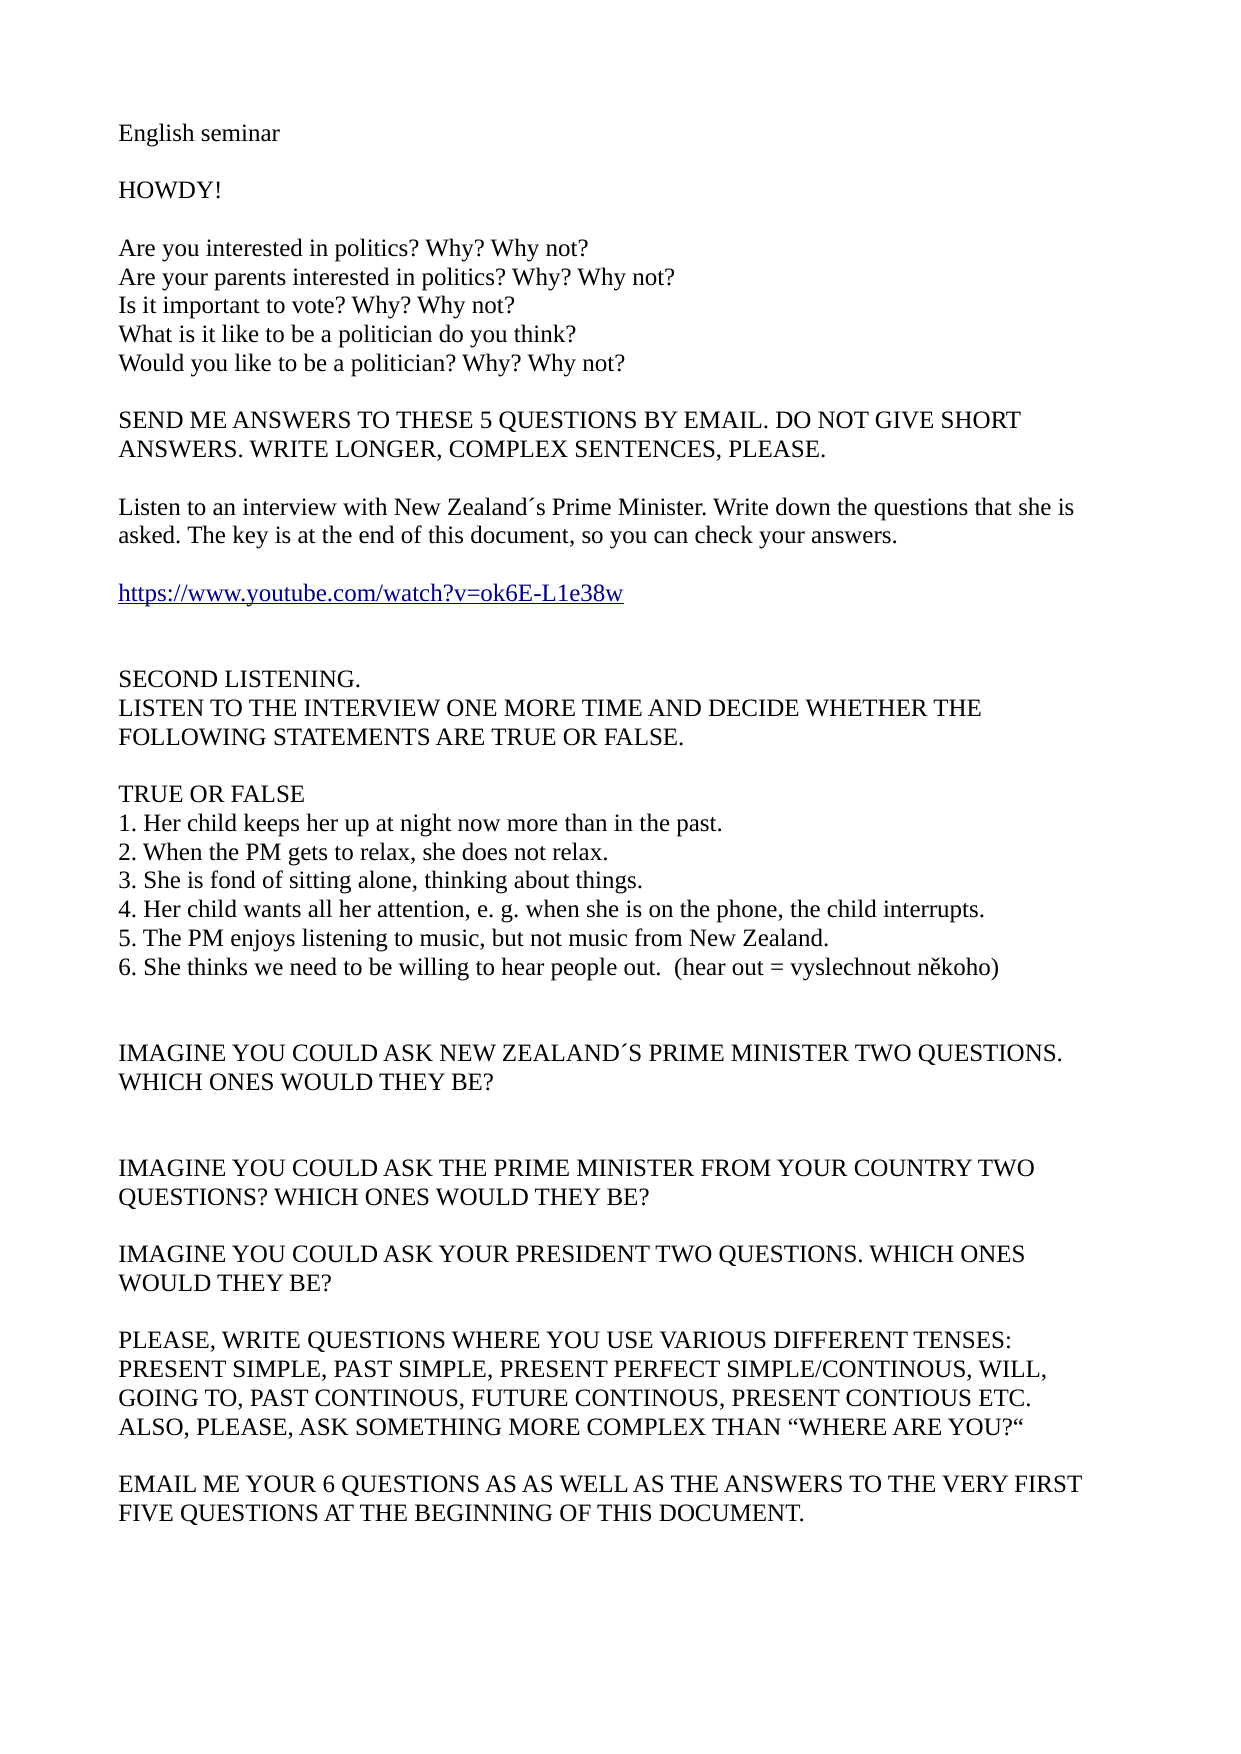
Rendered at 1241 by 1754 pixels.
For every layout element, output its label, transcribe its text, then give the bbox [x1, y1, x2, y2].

text 5. The PM enjoys listening to music, but not music from New Zealand. [118, 923, 1122, 952]
text SECOND LISTENING. [118, 664, 1122, 693]
text IMAGINE YOU COULD ASK THE PRIME MINISTER FROM YOUR COUNTRY TWO QUESTIONS? WHICH ONES WOULD THEY BE? [118, 1153, 1122, 1211]
text Listen to an interview with New Zealand´s Prime Minister. Write down the questions that she is asked. The key is at the end of this document, so you can check your answers. [118, 492, 1122, 549]
text What is it like to be a politician do you think? [118, 319, 1122, 348]
text IMAGINE YOU COULD ASK NEW ZEALAND´S PRIME MINISTER TWO QUESTIONS. [118, 1038, 1122, 1067]
text Are you interested in politics? Why? Why not? [118, 233, 1122, 262]
text EMAIL ME YOUR 6 QUESTIONS AS AS WELL AS THE ANSWERS TO THE VERY FIRST FIVE QUESTIONS AT THE BEGINNING OF THIS DOCUMENT. [118, 1469, 1122, 1527]
text 6. She thinks we need to be willing to hear people out. (hear out = vyslechnout někoho) [118, 952, 1122, 981]
text LISTEN TO THE INTERVIEW ONE MORE TIME AND DECIDE WHETHER THE FOLLOWING STATEMENTS ARE TRUE OR FALSE. [118, 693, 1122, 751]
text https://www.youtube.com/watch?v=ok6E-L1e38w [118, 578, 1122, 607]
text SEND ME ANSWERS TO THESE 5 QUESTIONS BY EMAIL. DO NOT GIVE SHORT ANSWERS. WRITE LONGER, COMPLEX SENTENCES, PLEASE. [118, 406, 1122, 463]
text IMAGINE YOU COULD ASK YOUR PRESIDENT TWO QUESTIONS. WHICH ONES WOULD THEY BE? [118, 1239, 1122, 1297]
text ALSO, PLEASE, ASK SOMETHING MORE COMPLEX THAN “WHERE ARE YOU?“ [118, 1412, 1122, 1441]
text 3. She is fond of sitting alone, thinking about things. [118, 866, 1122, 894]
text PLEASE, WRITE QUESTIONS WHERE YOU USE VARIOUS DIFFERENT TENSES: PRESENT SIMPLE, PAST SIMPLE, PRESENT PERFECT SIMPLE/CONTINOUS, WILL, GOING TO, PAST CONTINOUS, FUTURE CONTINOUS, PRESENT CONTIOUS ETC. [118, 1326, 1122, 1412]
text 1. Her child keeps her up at night now more than in the past. [118, 808, 1122, 837]
text 2. When the PM gets to relax, she does not relax. [118, 837, 1122, 866]
text TRUE OR FALSE [118, 779, 1122, 808]
text English seminar [118, 118, 1122, 147]
text WHICH ONES WOULD THEY BE? [118, 1067, 1122, 1096]
text HOWDY! [118, 176, 1122, 204]
text Is it important to vote? Why? Why not? [118, 291, 1122, 319]
text Would you like to be a politician? Why? Why not? [118, 348, 1122, 377]
text 4. Her child wants all her attention, e. g. when she is on the phone, the child interrupts. [118, 894, 1122, 923]
text Are your parents interested in politics? Why? Why not? [118, 262, 1122, 291]
